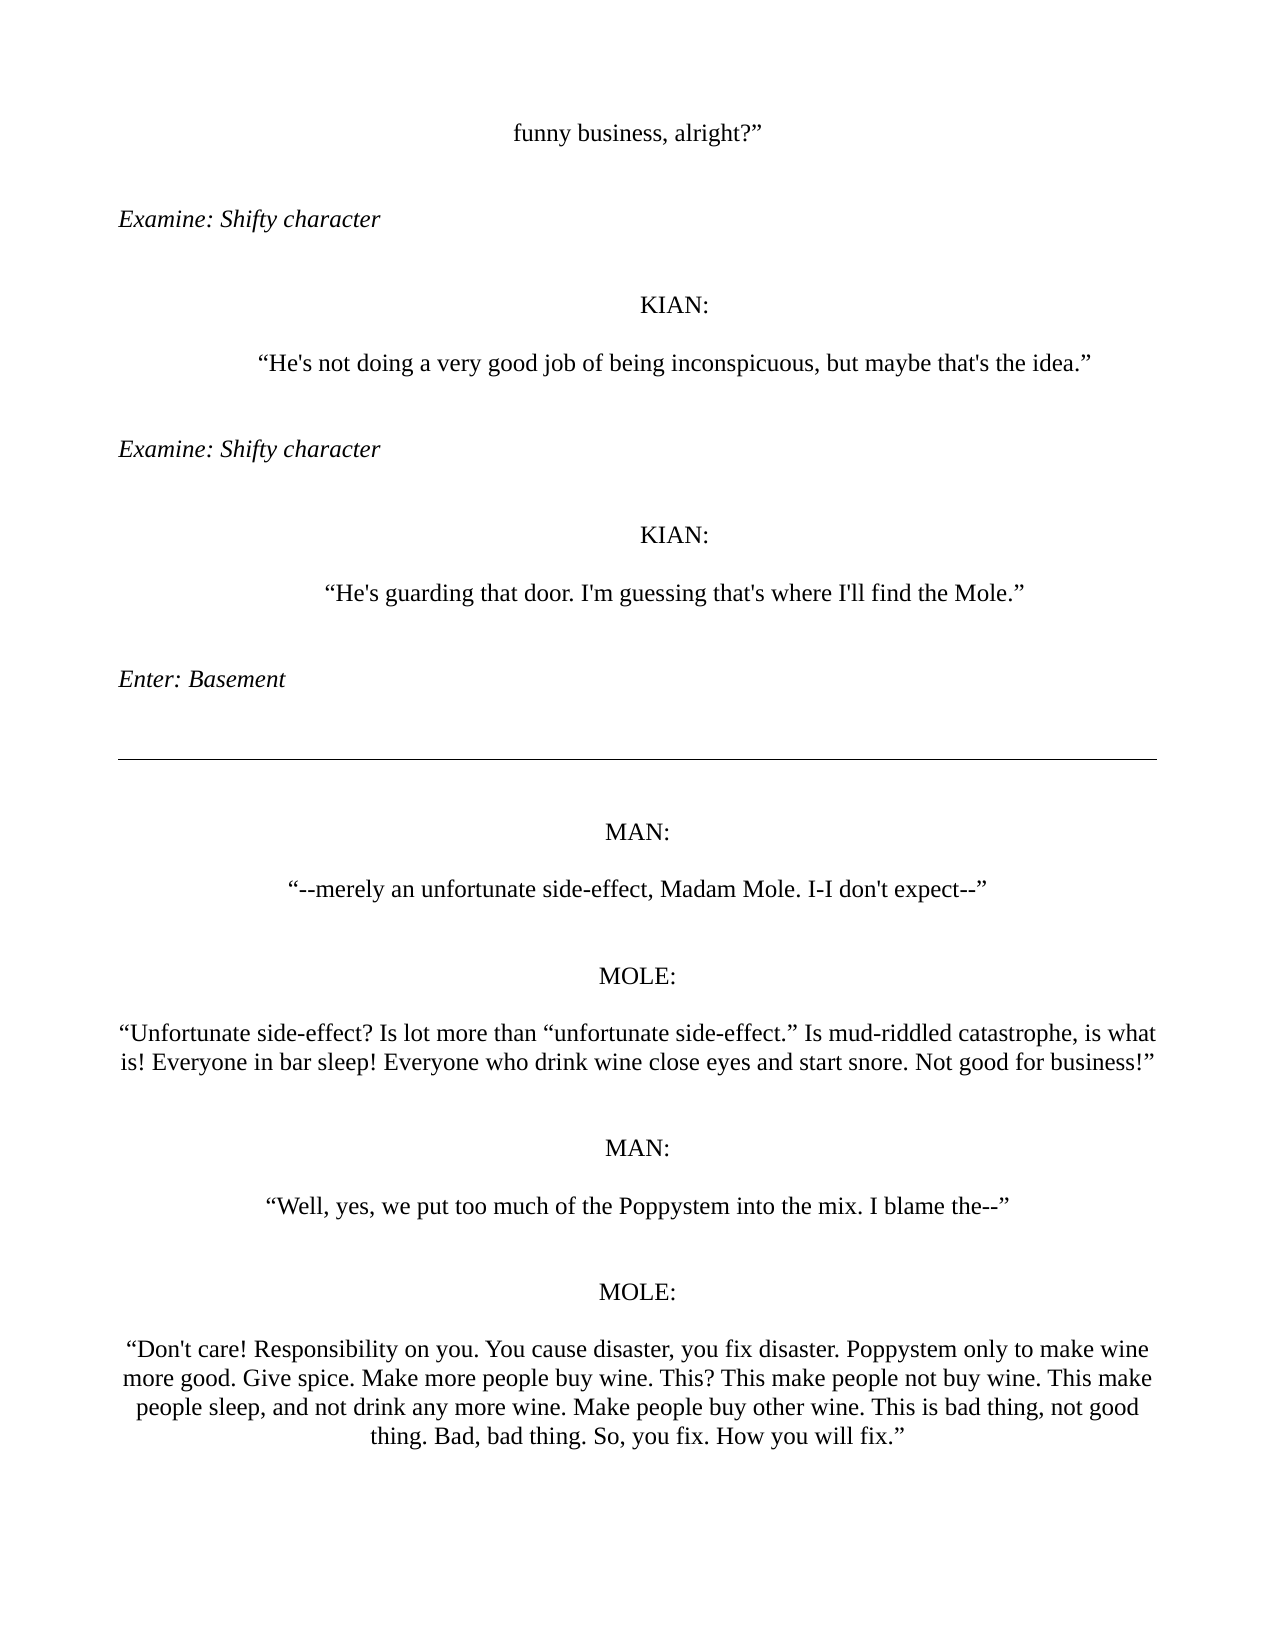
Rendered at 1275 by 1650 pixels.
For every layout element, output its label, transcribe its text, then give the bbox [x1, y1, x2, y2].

text funny business, alright?” [118, 118, 1157, 147]
text MOLE: [118, 961, 1157, 989]
text MOLE: [118, 1277, 1157, 1306]
text “Unfortunate side-effect? Is lot more than “unfortunate side-effect.” Is mud-riddled catastrophe, is what is! Everyone in bar sleep! Everyone who drink wine close eyes and start snore. Not good for business!” [118, 989, 1157, 1076]
text KIAN: [118, 291, 1157, 319]
text Enter: Basement [118, 664, 1157, 693]
text KIAN: [118, 521, 1157, 549]
text Examine: Shifty character [118, 434, 1157, 463]
text “He's not doing a very good job of being inconspicuous, but maybe that's the idea.” [118, 348, 1157, 377]
text “--merely an unfortunate side-effect, Madam Mole. I-I don't expect--” [118, 874, 1157, 903]
text “Don't care! Responsibility on you. You cause disaster, you fix disaster. Poppystem only to make wine more good. Give spice. Make more people buy wine. This? This make people not buy wine. This make people sleep, and not drink any more wine. Make people buy other wine. This is bad thing, not good thing. Bad, bad thing. So, you fix. How you will fix.” [118, 1334, 1157, 1449]
text “He's guarding that door. I'm guessing that's where I'll find the Mole.” [118, 578, 1157, 607]
text MAN: [118, 817, 1157, 846]
text MAN: [118, 1133, 1157, 1162]
text Examine: Shifty character [118, 204, 1157, 233]
text “Well, yes, we put too much of the Poppystem into the mix. I blame the--” [118, 1162, 1157, 1219]
